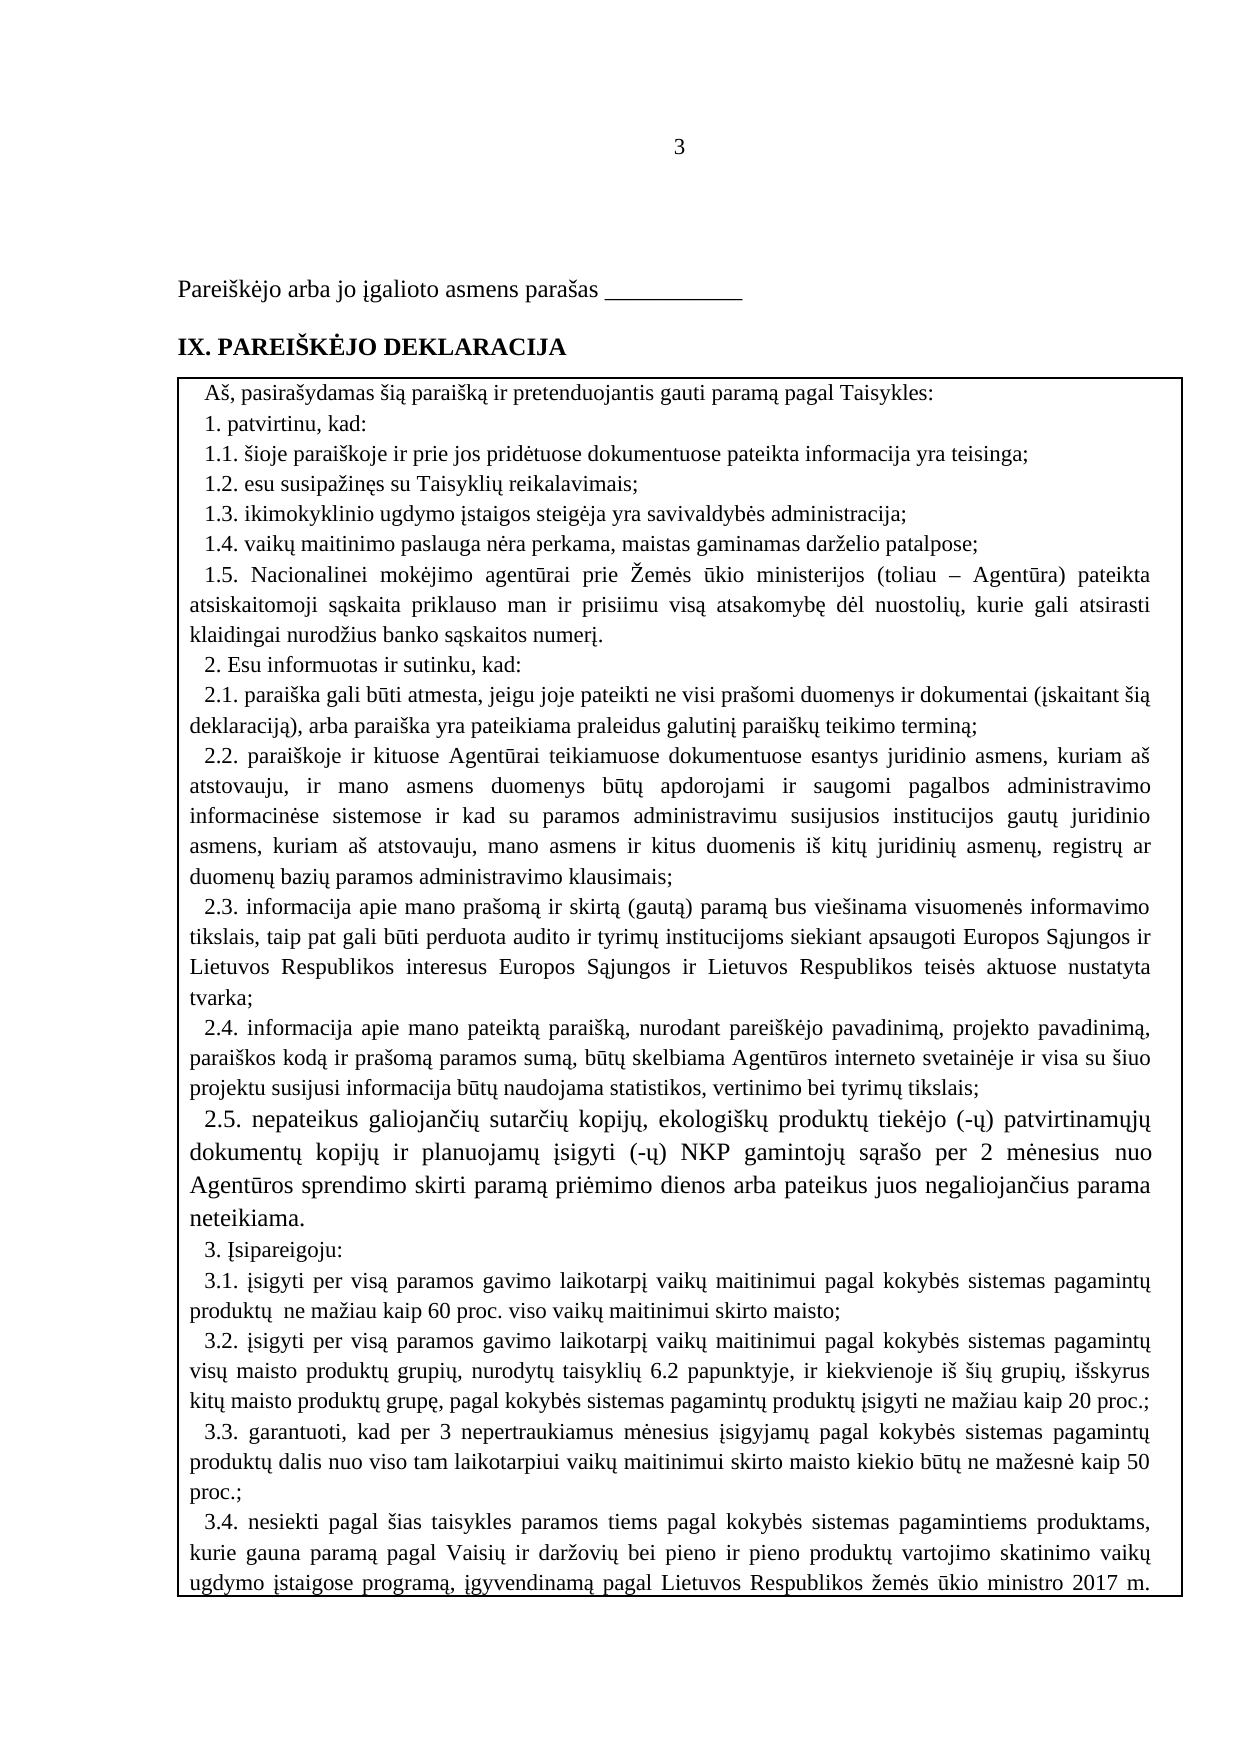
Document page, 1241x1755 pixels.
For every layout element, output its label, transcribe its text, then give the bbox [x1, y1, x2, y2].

text Pareiškėjo arba jo įgalioto asmens parašas ___________ [177, 274, 1181, 303]
table_header Aš, pasirašydamas šią paraišką ir pretenduojantis gauti paramą pagal Taisykles: 1. patvirtinu, kad: 1.1. šioje paraiškoje ir prie jos pridėtuose dokumentuose pateikta informacija yra teisinga; 1.2. esu susipažinęs su Taisyklių reikalavimais; 1.3. ikimokyklinio ugdymo įstaigos steigėja yra savivaldybės administracija; 1.4. vaikų maitinimo paslauga nėra perkama, maistas gaminamas darželio patalpose; 1.5. Nacionalinei mokėjimo agentūrai prie Žemės ūkio ministerijos (toliau – Agentūra) pateikta atsiskaitomoji sąskaita priklauso man ir prisiimu visą atsakomybę dėl nuostolių, kurie gali atsirasti klaidingai nurodžius banko sąskaitos numerį. 2. Esu informuotas ir sutinku, kad: 2.1. paraiška gali būti atmesta, jeigu joje pateikti ne visi prašomi duomenys ir dokumentai (įskaitant šią deklaraciją), arba paraiška yra pateikiama praleidus galutinį paraiškų teikimo terminą; 2.2. paraiškoje ir kituose Agentūrai teikiamuose dokumentuose esantys juridinio asmens, kuriam aš atstovauju, ir mano asmens duomenys būtų apdorojami ir saugomi pagalbos administravimo informacinėse sistemose ir kad su paramos administravimu susijusios institucijos gautų juridinio asmens, kuriam aš atstovauju, mano asmens ir kitus duomenis iš kitų juridinių asmenų, registrų ar duomenų bazių paramos administravimo klausimais; 2.3. informacija apie mano prašomą ir skirtą (gautą) paramą bus viešinama visuomenės informavimo tikslais, taip pat gali būti perduota audito ir tyrimų institucijoms siekiant apsaugoti Europos Sąjungos ir Lietuvos Respublikos interesus Europos Sąjungos ir Lietuvos Respublikos teisės aktuose nustatyta tvarka; 2.4. informacija apie mano pateiktą paraišką, nurodant pareiškėjo pavadinimą, projekto pavadinimą, paraiškos kodą ir prašomą paramos sumą, būtų skelbiama Agentūros interneto svetainėje ir visa su šiuo projektu susijusi informacija būtų naudojama statistikos, vertinimo bei tyrimų tikslais; 2.5. nepateikus galiojančių sutarčių kopijų, ekologiškų produktų tiekėjo (-ų) patvirtinamųjų dokumentų kopijų ir planuojamų įsigyti (-ų) NKP gamintojų sąrašo per 2 mėnesius nuo Agentūros sprendimo skirti paramą priėmimo dienos arba pateikus juos negaliojančius parama neteikiama. 3. Įsipareigoju: 3.1. įsigyti per visą paramos gavimo laikotarpį vaikų maitinimui pagal kokybės sistemas pagamintų produktų ne mažiau kaip 60 proc. viso vaikų maitinimui skirto maisto; 3.2. įsigyti per visą paramos gavimo laikotarpį vaikų maitinimui pagal kokybės sistemas pagamintų visų maisto produktų grupių, nurodytų taisyklių 6.2 papunktyje, ir kiekvienoje iš šių grupių, išskyrus kitų maisto produktų grupę, pagal kokybės sistemas pagamintų produktų įsigyti ne mažiau kaip 20 proc.; 3.3. garantuoti, kad per 3 nepertraukiamus mėnesius įsigyjamų pagal kokybės sistemas pagamintų produktų dalis nuo viso tam laikotarpiui vaikų maitinimui skirto maisto kiekio būtų ne mažesnė kaip 50 proc.; 3.4. nesiekti pagal šias taisykles paramos tiems pagal kokybės sistemas pagamintiems produktams, kurie gauna paramą pagal Vaisių ir daržovių bei pieno ir pieno produktų vartojimo skatinimo vaikų ugdymo įstaigose programą, įgyvendinamą pagal Lietuvos Respublikos žemės ūkio ministro 2017 m. [179, 379, 1181, 1595]
text IX. PAREIŠKĖJO DEKLARACIJA [177, 332, 1181, 361]
